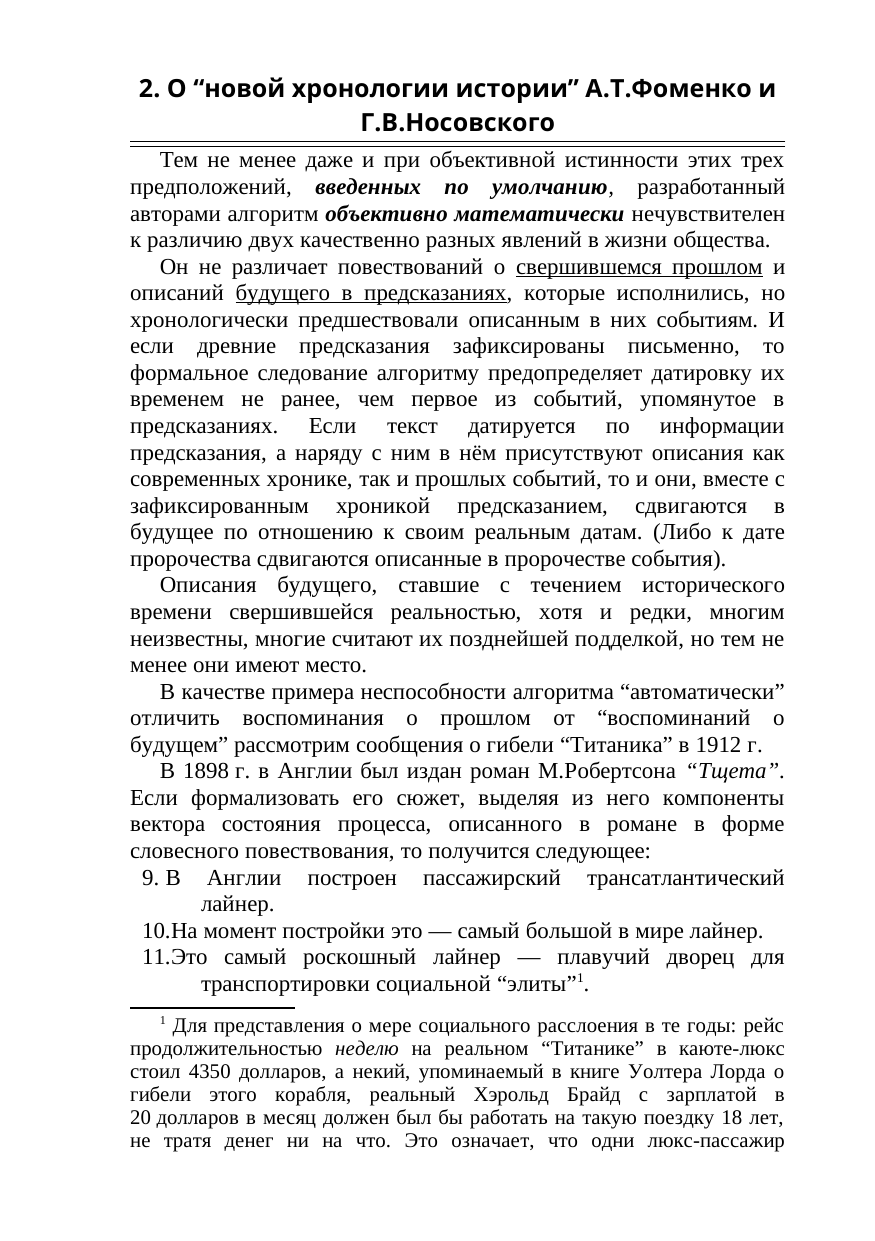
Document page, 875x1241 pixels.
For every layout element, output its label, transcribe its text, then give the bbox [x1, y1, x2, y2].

text Тем не менее даже и при объективной истинности этих трех предположений, введенных по умолчанию, разработанный авторами алгоритм объективно математически нечувствителен к различию двух качественно разных явлений в жизни общества. [130, 147, 785, 252]
text Он не различает повествований о свершившемся прошлом и описаний будущего в предсказаниях, которые исполнились, но хронологически предшествовали описанным в них событиям. И если древние предсказания зафиксированы письменно, то формальное следование алгоритму предопределяет датировку их временем не ранее, чем первое из событий, упомянутое в предсказаниях. Если текст датируется по информации предсказания, а наряду с ним в нём присутствуют описания как современных хронике, так и прошлых событий, то и они, вместе с зафиксированным хроникой предсказанием, сдвигаются в будущее по отношению к своим реальным датам. (Либо к дате пророчества сдвигаются описанные в пророчестве события). [130, 252, 785, 571]
text В качестве примера неспособности алгоритма “автоматически” отличить воспоминания о прошлом от “воспоминаний о будущем” рассмотрим сообщения о гибели “Титаника” в 1912 г. [130, 677, 785, 757]
list Для представления о мере социального расслоения в те годы: рейс продолжительностью неделю на реальном “Титанике” в каюте-люкс стоил 4350 долларов, а некий, упоминаемый в книге Уолтера Лорда о гибели этого корабля, реальный Хэрольд Брайд с зарплатой в 20 долларов в месяц должен был бы работать на такую поездку 18 лет, не тратя денег ни на что. Это означает, что одни люкс-пассажир [130, 1014, 785, 1152]
text Описания будущего, ставшие с течением исторического времени свершившейся реальностью, хотя и редки, многим неизвестны, многие считают их позднейшей подделкой, но тем не менее они имеют место. [130, 571, 785, 677]
list В Англии построен пассажирский трансатлантический лайнер. [136, 863, 785, 917]
text В 1898 г. в Англии был издан роман М.Робертсона “Тщета”. Если формализовать его сюжет, выделяя из него компоненты вектора состояния процесса, описанного в романе в форме словесного повествования, то получится следующее: [130, 757, 785, 863]
list На момент постройки это — самый большой в мире лайнер. [136, 917, 785, 943]
list Это самый роскошный лайнер — плавучий дворец для транспортировки социальной “элиты”. [136, 943, 785, 996]
